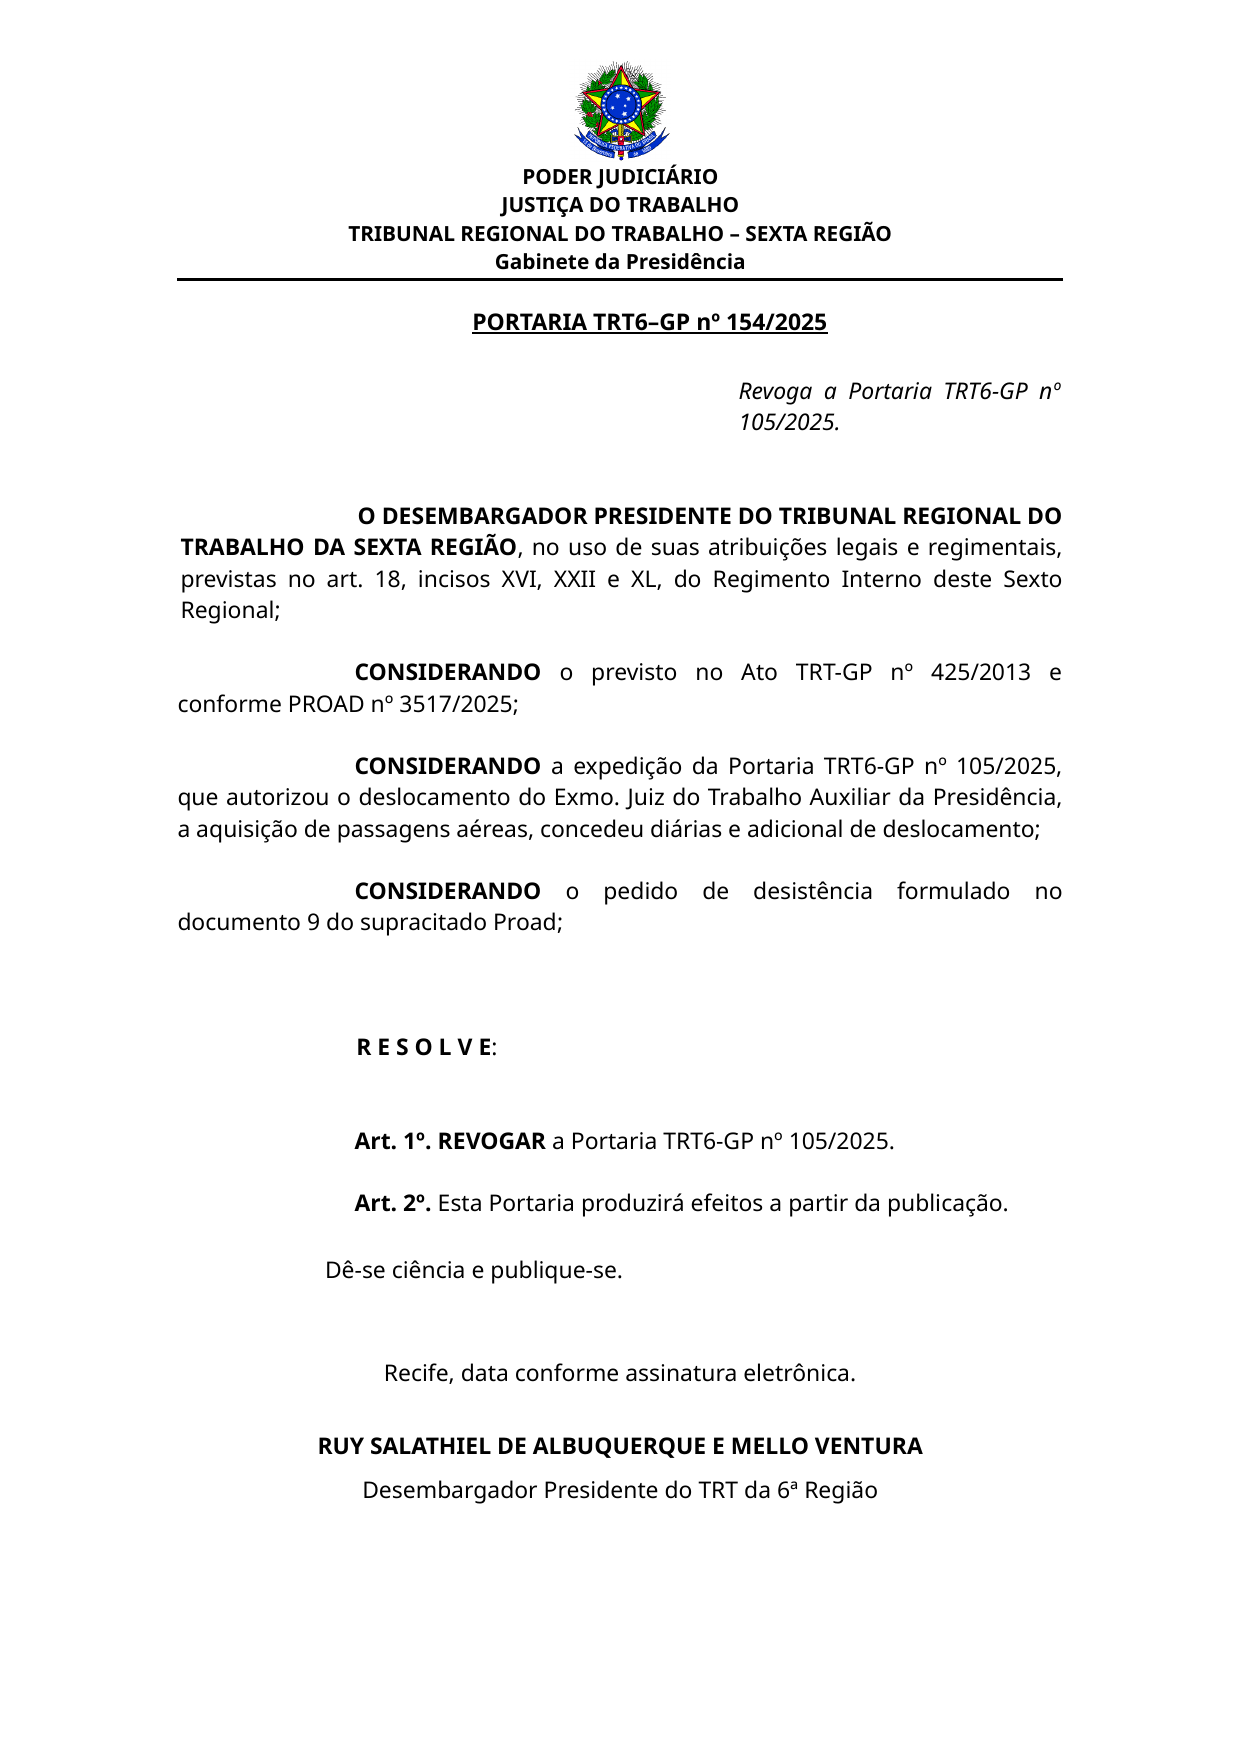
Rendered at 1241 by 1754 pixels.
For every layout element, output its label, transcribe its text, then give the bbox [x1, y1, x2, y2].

text PORTARIA TRT6–GP nº 154/2025 [236, 306, 1063, 337]
text R E S O L V E: [179, 1031, 1063, 1062]
text Desembargador Presidente do TRT da 6ª Região [177, 1473, 1063, 1505]
text JUSTIÇA DO TRABALHO [177, 190, 1063, 219]
text Gabinete da Presidência [177, 247, 1063, 278]
text RUY SALATHIEL DE ALBUQUERQUE E MELLO VENTURA [177, 1430, 1063, 1461]
text Dê-se ciência e publique-se. [177, 1254, 1063, 1286]
text CONSIDERANDO o previsto no Ato TRT-GP nº 425/2013 e conforme PROAD nº 3517/2025; [177, 656, 1063, 718]
text Art. 2º. Esta Portaria produzirá efeitos a partir da publicação. [177, 1187, 1063, 1218]
text Art. 1º. REVOGAR a Portaria TRT6-GP nº 105/2025. [177, 1124, 1063, 1156]
text TRIBUNAL REGIONAL DO TRABALHO – SEXTA REGIÃO [177, 219, 1063, 247]
text Recife, data conforme assinatura eletrônica. [177, 1357, 1063, 1388]
text PODER JUDICIÁRIO [177, 162, 1063, 190]
text O DESEMBARGADOR PRESIDENTE DO TRIBUNAL REGIONAL DO TRABALHO DA SEXTA REGIÃO, no uso de suas atribuições legais e regimentais, previstas no art. 18, incisos XVI, XXII e XL, do Regimento Interno deste Sexto Regional; [180, 499, 1063, 624]
text CONSIDERANDO a expedição da Portaria TRT6-GP nº 105/2025, que autorizou o deslocamento do Exmo. Juiz do Trabalho Auxiliar da Presidência, a aquisição de passagens aéreas, concedeu diárias e adicional de deslocamento; [177, 749, 1063, 843]
text Revoga a Portaria TRT6-GP nº 105/2025. [738, 374, 1063, 437]
text CONSIDERANDO o pedido de desistência formulado no documento 9 do supracitado Proad; [177, 874, 1063, 937]
